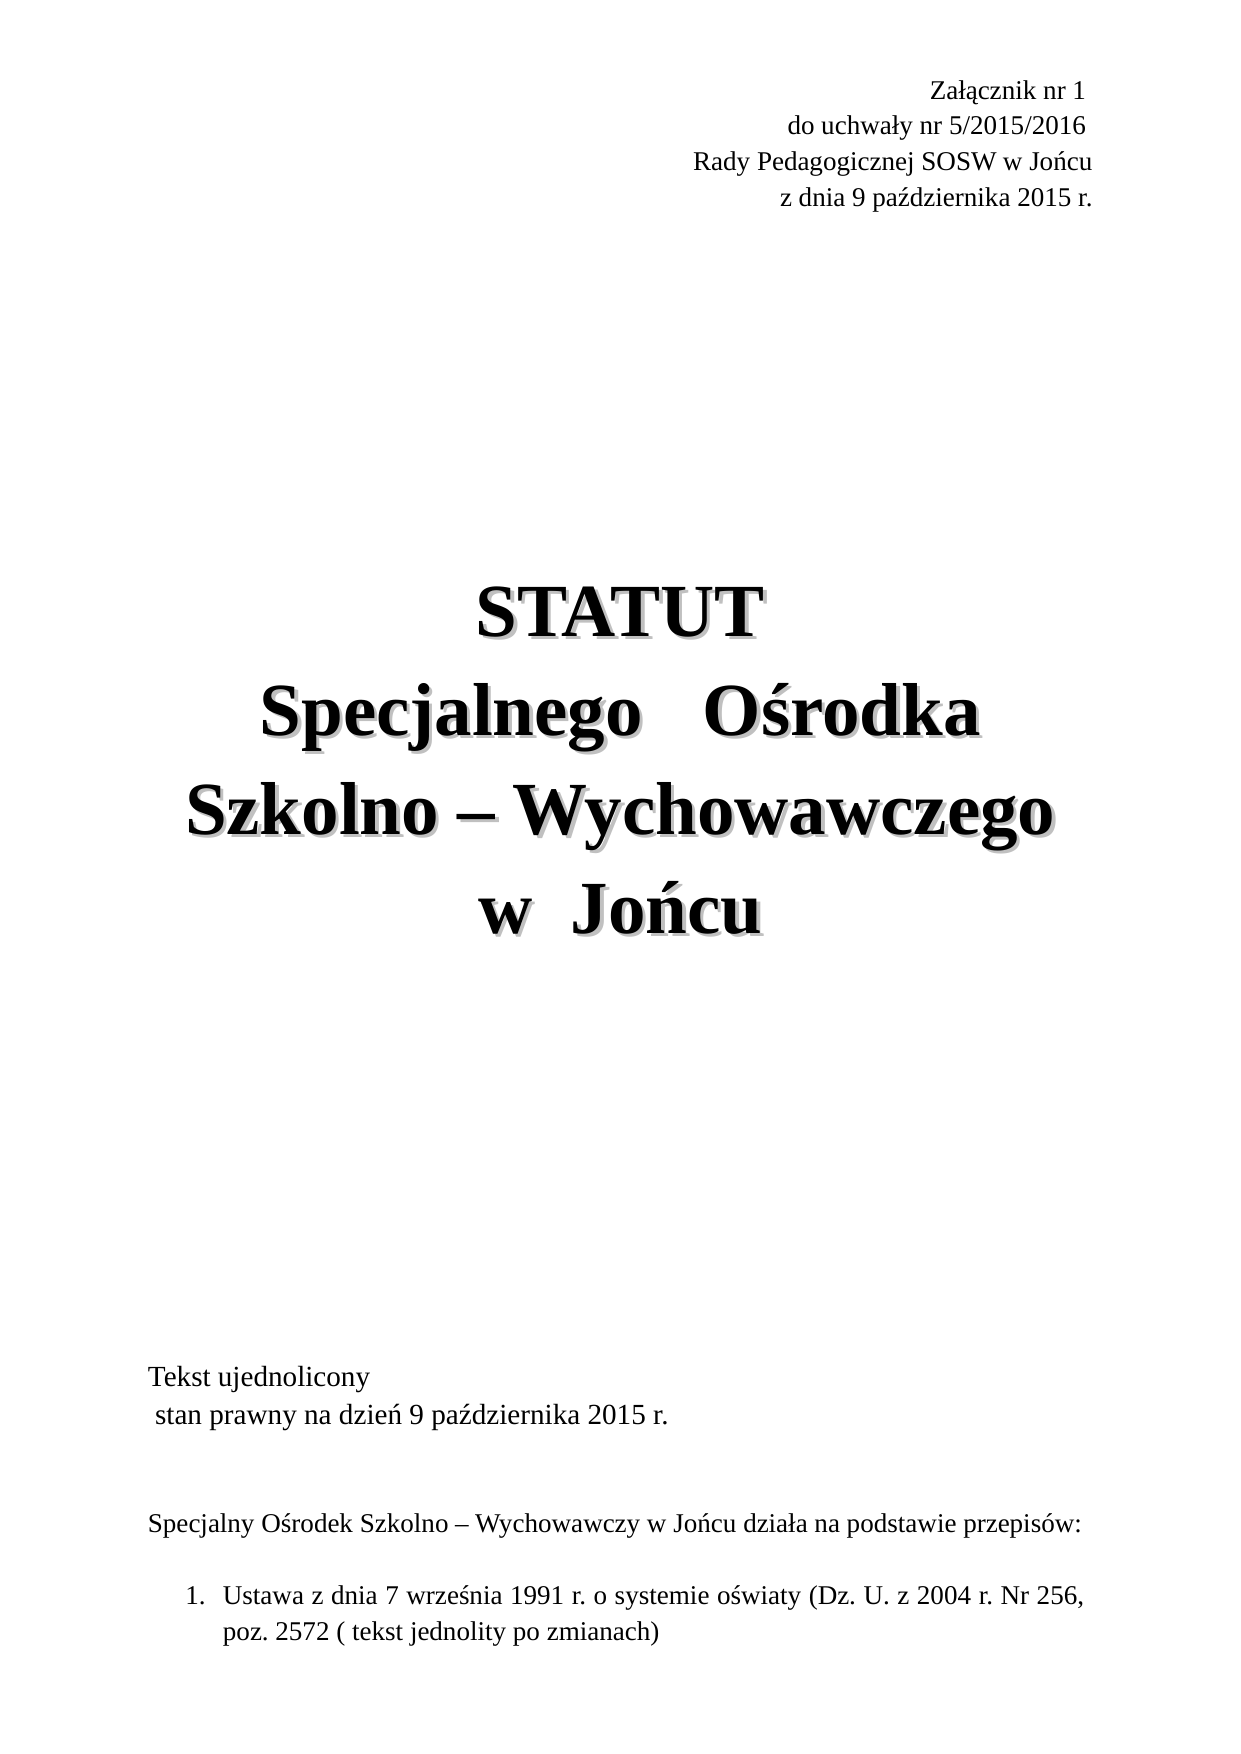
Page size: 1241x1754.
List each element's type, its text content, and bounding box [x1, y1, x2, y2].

text z dnia 9 października 2015 r. [148, 181, 1092, 212]
text Specjalny Ośrodek Szkolno – Wychowawczy w Jońcu działa na podstawie przepisów: [148, 1507, 1092, 1538]
list Ustawa z dnia 7 września 1991 r. o systemie oświaty (Dz. U. z 2004 r. Nr 256, poz. 2572 ( tekst jednolity po zmianach) [185, 1579, 1092, 1646]
text w Jońcu [148, 863, 1092, 950]
text Rady Pedagogicznej SOSW w Jońcu [148, 145, 1092, 176]
text do uchwały nr 5/2015/2016 [148, 109, 1092, 141]
text STATUT [148, 566, 1092, 652]
text Załącznik nr 1 [148, 74, 1092, 105]
text Tekst ujednolicony stan prawny na dzień 9 października 2015 r. [148, 1359, 1092, 1431]
text Szkolno – Wychowawczego [148, 764, 1092, 851]
text Specjalnego Ośrodka [148, 665, 1092, 751]
